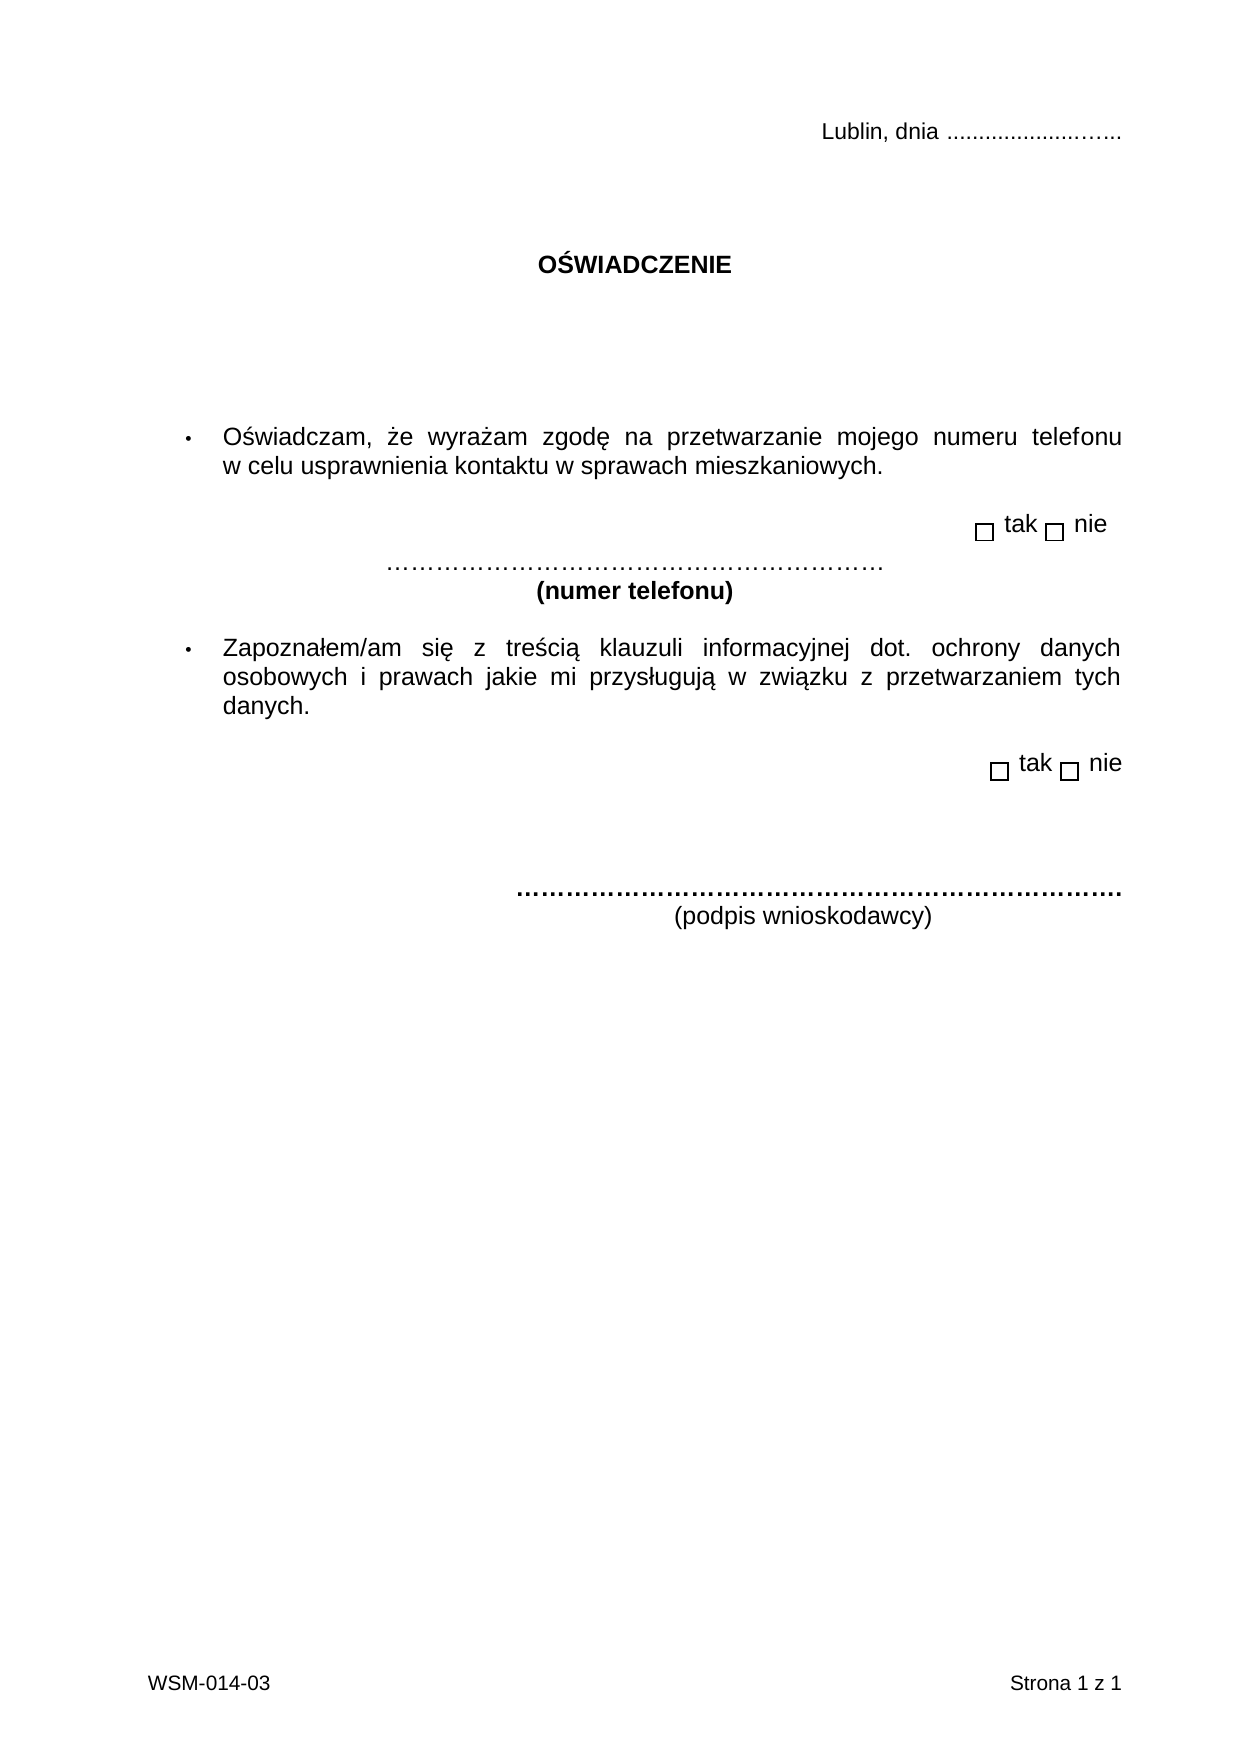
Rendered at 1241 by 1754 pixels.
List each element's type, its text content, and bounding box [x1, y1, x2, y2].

list tak nie [148, 748, 1122, 786]
text OŚWIADCZENIE [148, 250, 1122, 279]
text ………………………………………………………………. [148, 844, 1122, 901]
text …………………………………………………… [148, 547, 1122, 576]
text (podpis wnioskodawcy) [674, 901, 1122, 930]
text (numer telefonu) [148, 576, 1122, 604]
text Lublin, dnia …... [821, 118, 1122, 144]
list Zapoznałem/am się z treścią klauzuli informacyjnej dot. ochrony danych osobowych i prawach jakie mi przysługują w związku z przetwarzaniem tych danych. [185, 633, 1122, 719]
list Oświadczam, że wyrażam zgodę na przetwarzanie mojego numeru telefonu w celu usprawnienia kontaktu w sprawach mieszkaniowych. [185, 422, 1122, 480]
list tak nie [523, 509, 1122, 547]
